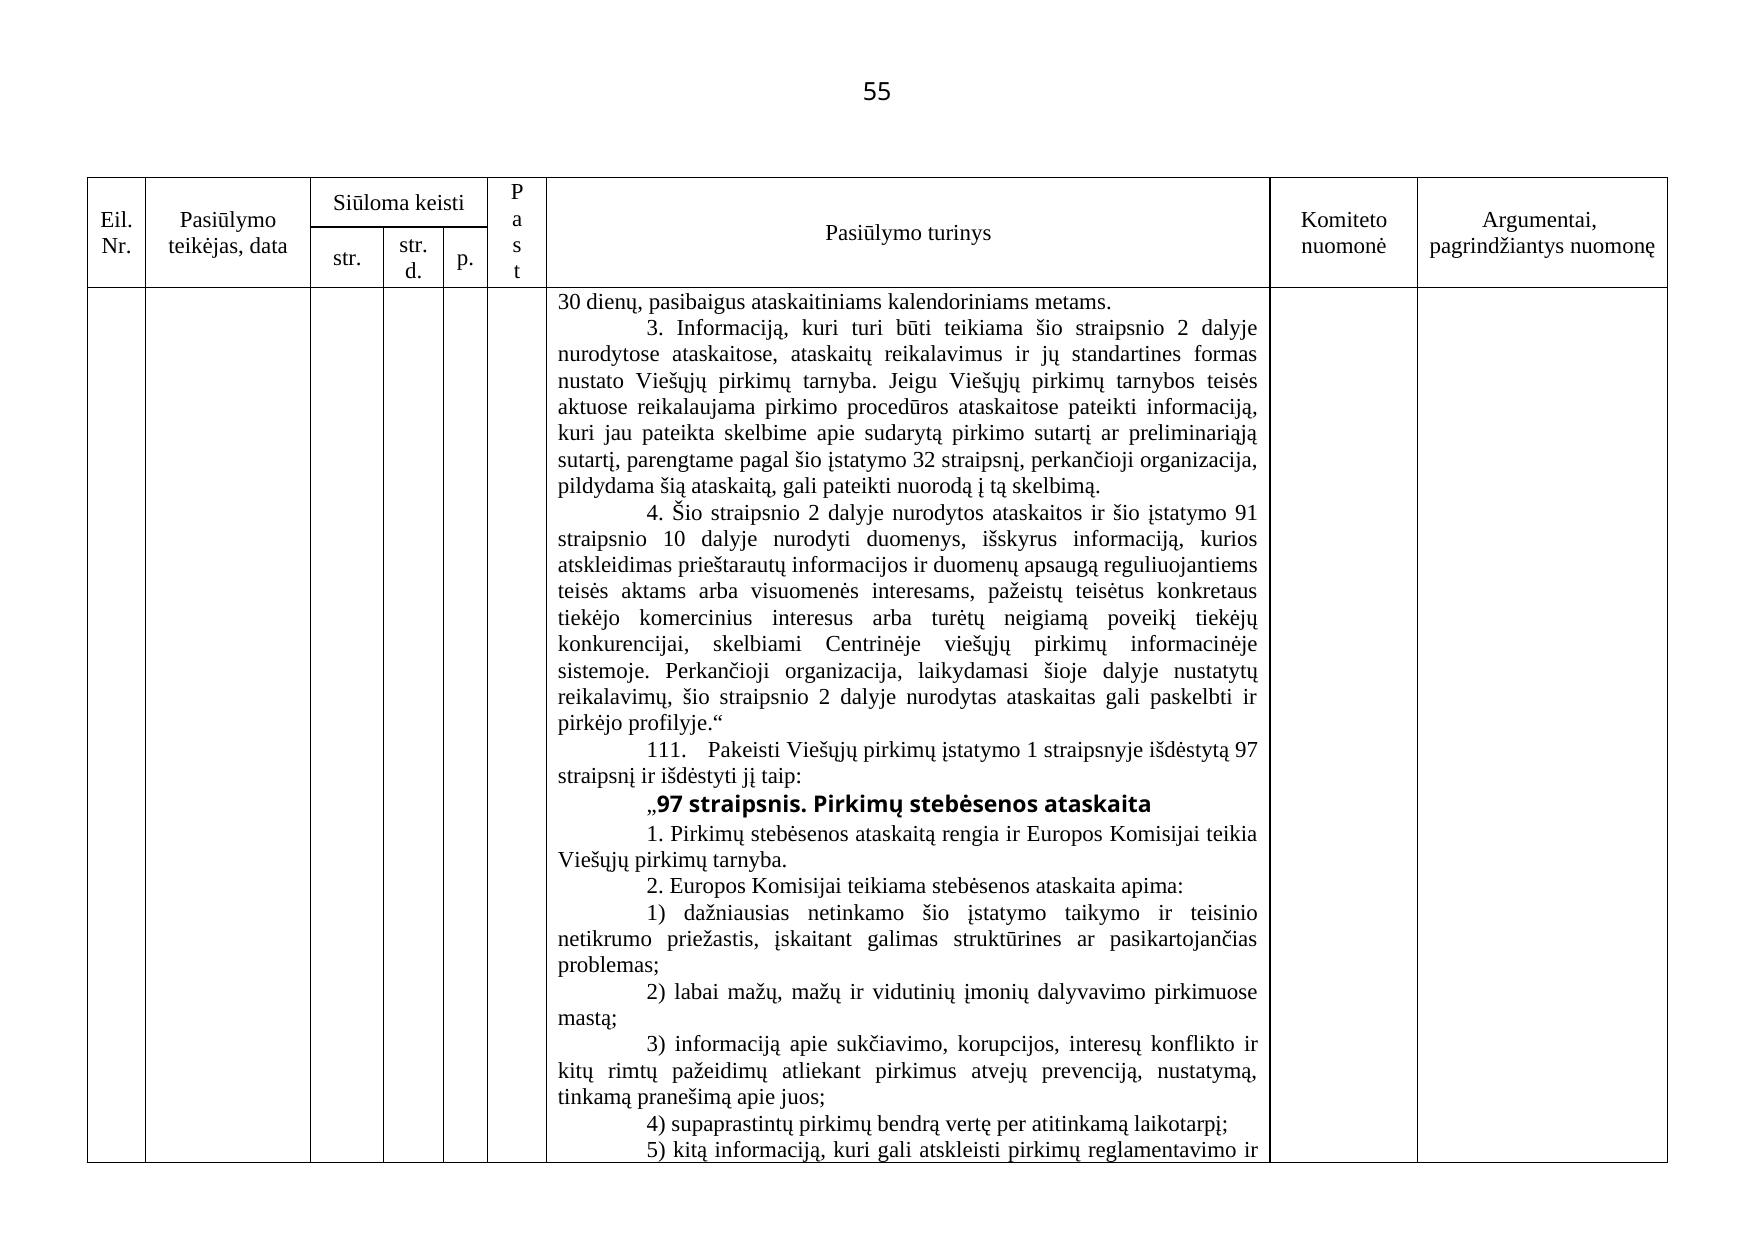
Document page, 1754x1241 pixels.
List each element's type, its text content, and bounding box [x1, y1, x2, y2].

table_cell [488, 288, 546, 1162]
table_cell 30 dienų, pasibaigus ataskaitiniams kalendoriniams metams. 3. Informaciją, kuri turi būti teikiama šio straipsnio 2 dalyje nurodytose ataskaitose, ataskaitų reikalavimus ir jų standartines formas nustato Viešųjų pirkimų tarnyba. Jeigu Viešųjų pirkimų tarnybos teisės aktuose reikalaujama pirkimo procedūros ataskaitose pateikti informaciją, kuri jau pateikta skelbime apie sudarytą pirkimo sutartį ar preliminariąją sutartį, parengtame pagal šio įstatymo 32 straipsnį, perkančioji organizacija, pildydama šią ataskaitą, gali pateikti nuorodą į tą skelbimą. 4. Šio straipsnio 2 dalyje nurodytos ataskaitos ir šio įstatymo 91 straipsnio 10 dalyje nurodyti duomenys, išskyrus informaciją, kurios atskleidimas prieštarautų informacijos ir duomenų apsaugą reguliuojantiems teisės aktams arba visuomenės interesams, pažeistų teisėtus konkretaus tiekėjo komercinius interesus arba turėtų neigiamą poveikį tiekėjų konkurencijai, skelbiami Centrinėje viešųjų pirkimų informacinėje sistemoje. Perkančioji organizacija, laikydamasi šioje dalyje nustatytų reikalavimų, šio straipsnio 2 dalyje nurodytas ataskaitas gali paskelbti ir pirkėjo profilyje.“ 111. Pakeisti Viešųjų pirkimų įstatymo 1 straipsnyje išdėstytą 97 straipsnį ir išdėstyti jį taip: „97 straipsnis. Pirkimų stebėsenos ataskaita 1. Pirkimų stebėsenos ataskaitą rengia ir Europos Komisijai teikia Viešųjų pirkimų tarnyba. 2. Europos Komisijai teikiama stebėsenos ataskaita apima: 1) dažniausias netinkamo šio įstatymo taikymo ir teisinio netikrumo priežastis, įskaitant galimas struktūrines ar pasikartojančias problemas; 2) labai mažų, mažų ir vidutinių įmonių dalyvavimo pirkimuose mastą; 3) informaciją apie sukčiavimo, korupcijos, interesų konflikto ir kitų rimtų pažeidimų atliekant pirkimus atvejų prevenciją, nustatymą, tinkamą pranešimą apie juos; 4) supaprastintų pirkimų bendrą vertę per atitinkamą laikotarpį; 5) kitą informaciją, kuri gali atskleisti pirkimų reglamentavimo ir [547, 288, 1269, 1162]
table_header Pastabos [488, 178, 546, 287]
table_cell [311, 288, 383, 1162]
table_header Argumentai, pagrindžiantys nuomonę [1418, 178, 1667, 287]
table_cell [1418, 288, 1667, 1162]
table_header Pasiūlymo turinys [547, 178, 1269, 287]
table_cell [1271, 288, 1417, 1162]
table_header Eil. Nr. [88, 178, 145, 287]
table_cell [146, 288, 310, 1162]
table_header Pasiūlymo teikėjas, data [146, 178, 310, 287]
table_cell [88, 288, 145, 1162]
table_cell str. d. [384, 228, 443, 287]
table_header Siūloma keisti [311, 178, 487, 226]
table_cell str. [311, 228, 383, 287]
table_cell [384, 288, 443, 1162]
table_header Komiteto nuomonė [1271, 178, 1417, 287]
table_cell [444, 288, 487, 1162]
table_cell p. [444, 228, 487, 287]
